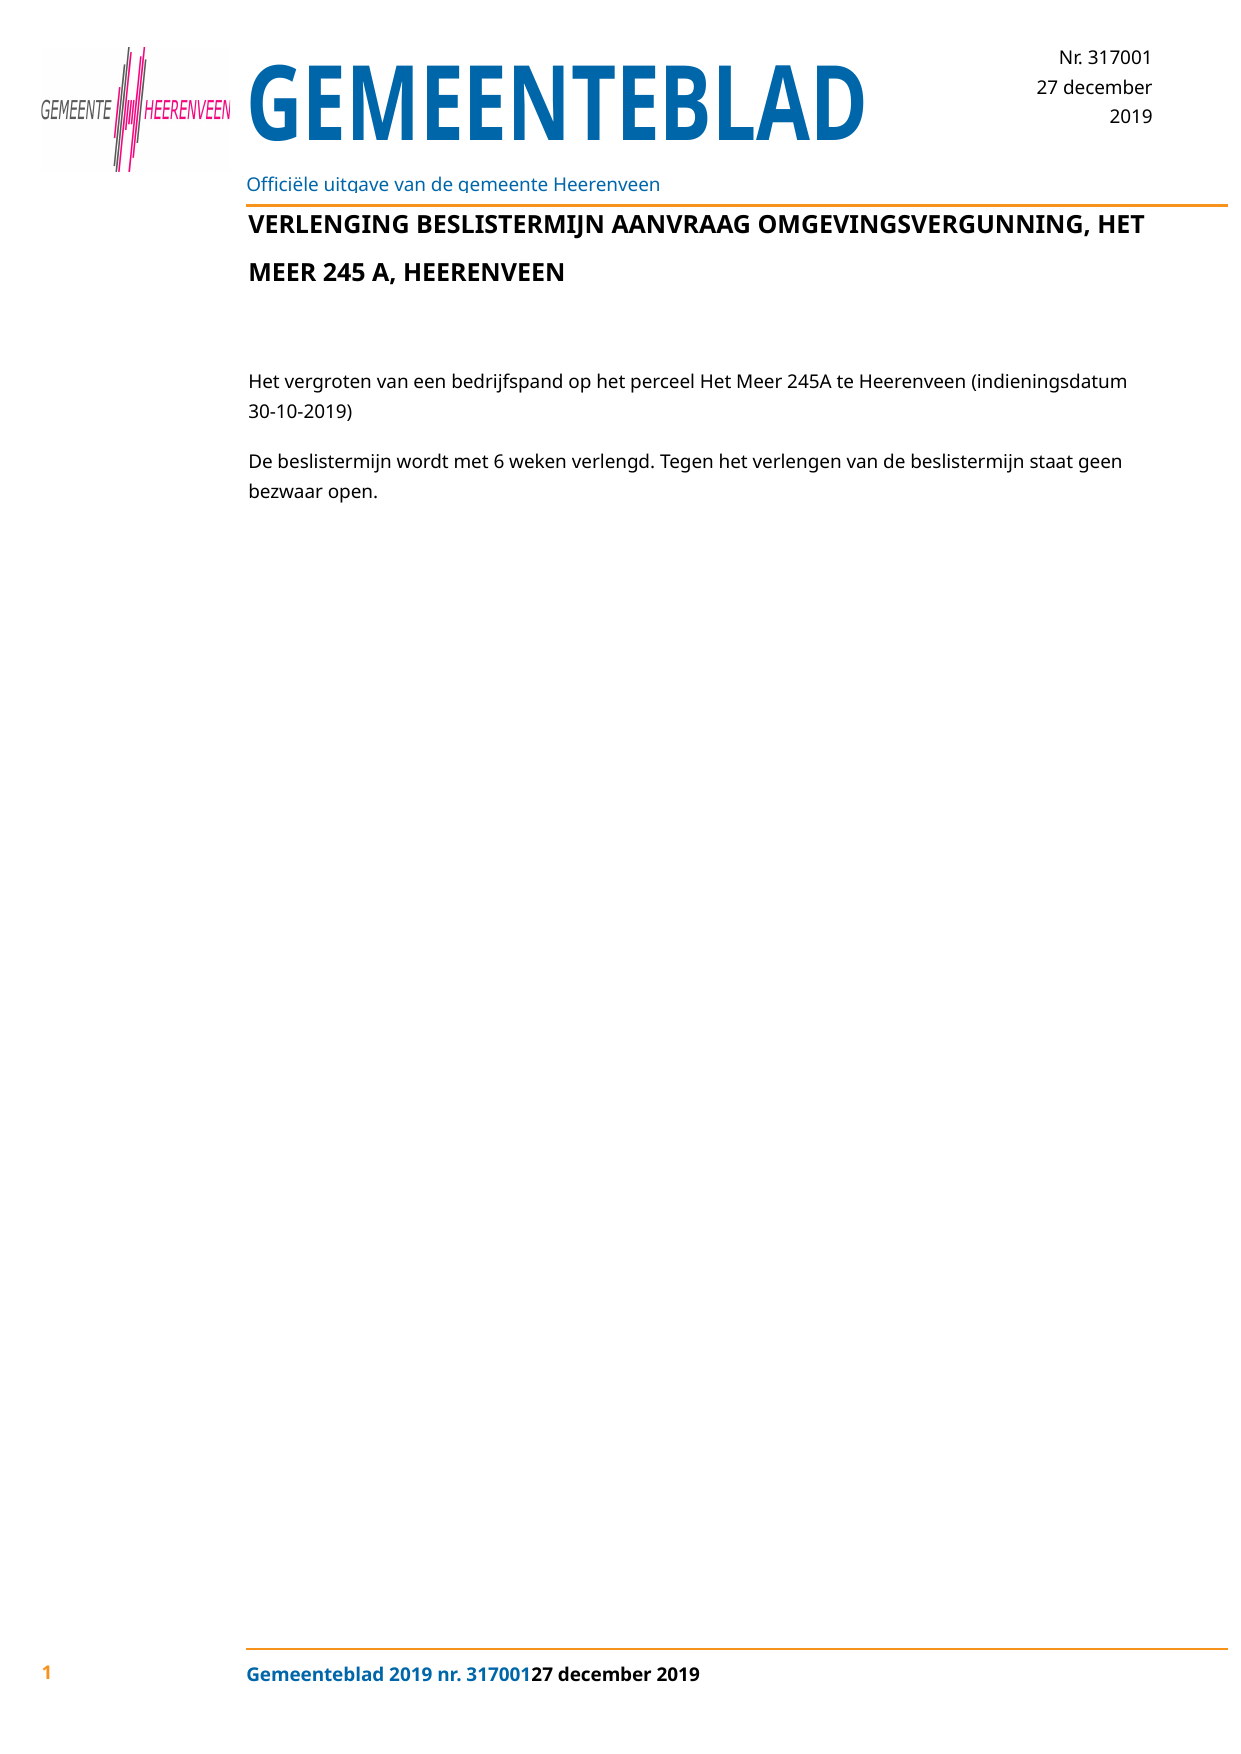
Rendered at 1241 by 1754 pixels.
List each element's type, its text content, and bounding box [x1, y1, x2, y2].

text De beslistermijn wordt met 6 weken verlengd. Tegen het verlengen van de beslistermijn staat geen bezwaar open. [248, 448, 1152, 504]
picture [41, 47, 231, 172]
text VERLENGING BESLISTERMIJN AANVRAAG OMGEVINGSVERGUNNING, HET MEER 245 A, HEERENVEEN [248, 207, 1152, 288]
text Het vergroten van een bedrijfspand op het perceel Het Meer 245A te Heerenveen (indieningsdatum 30-10-2019) [248, 368, 1152, 424]
